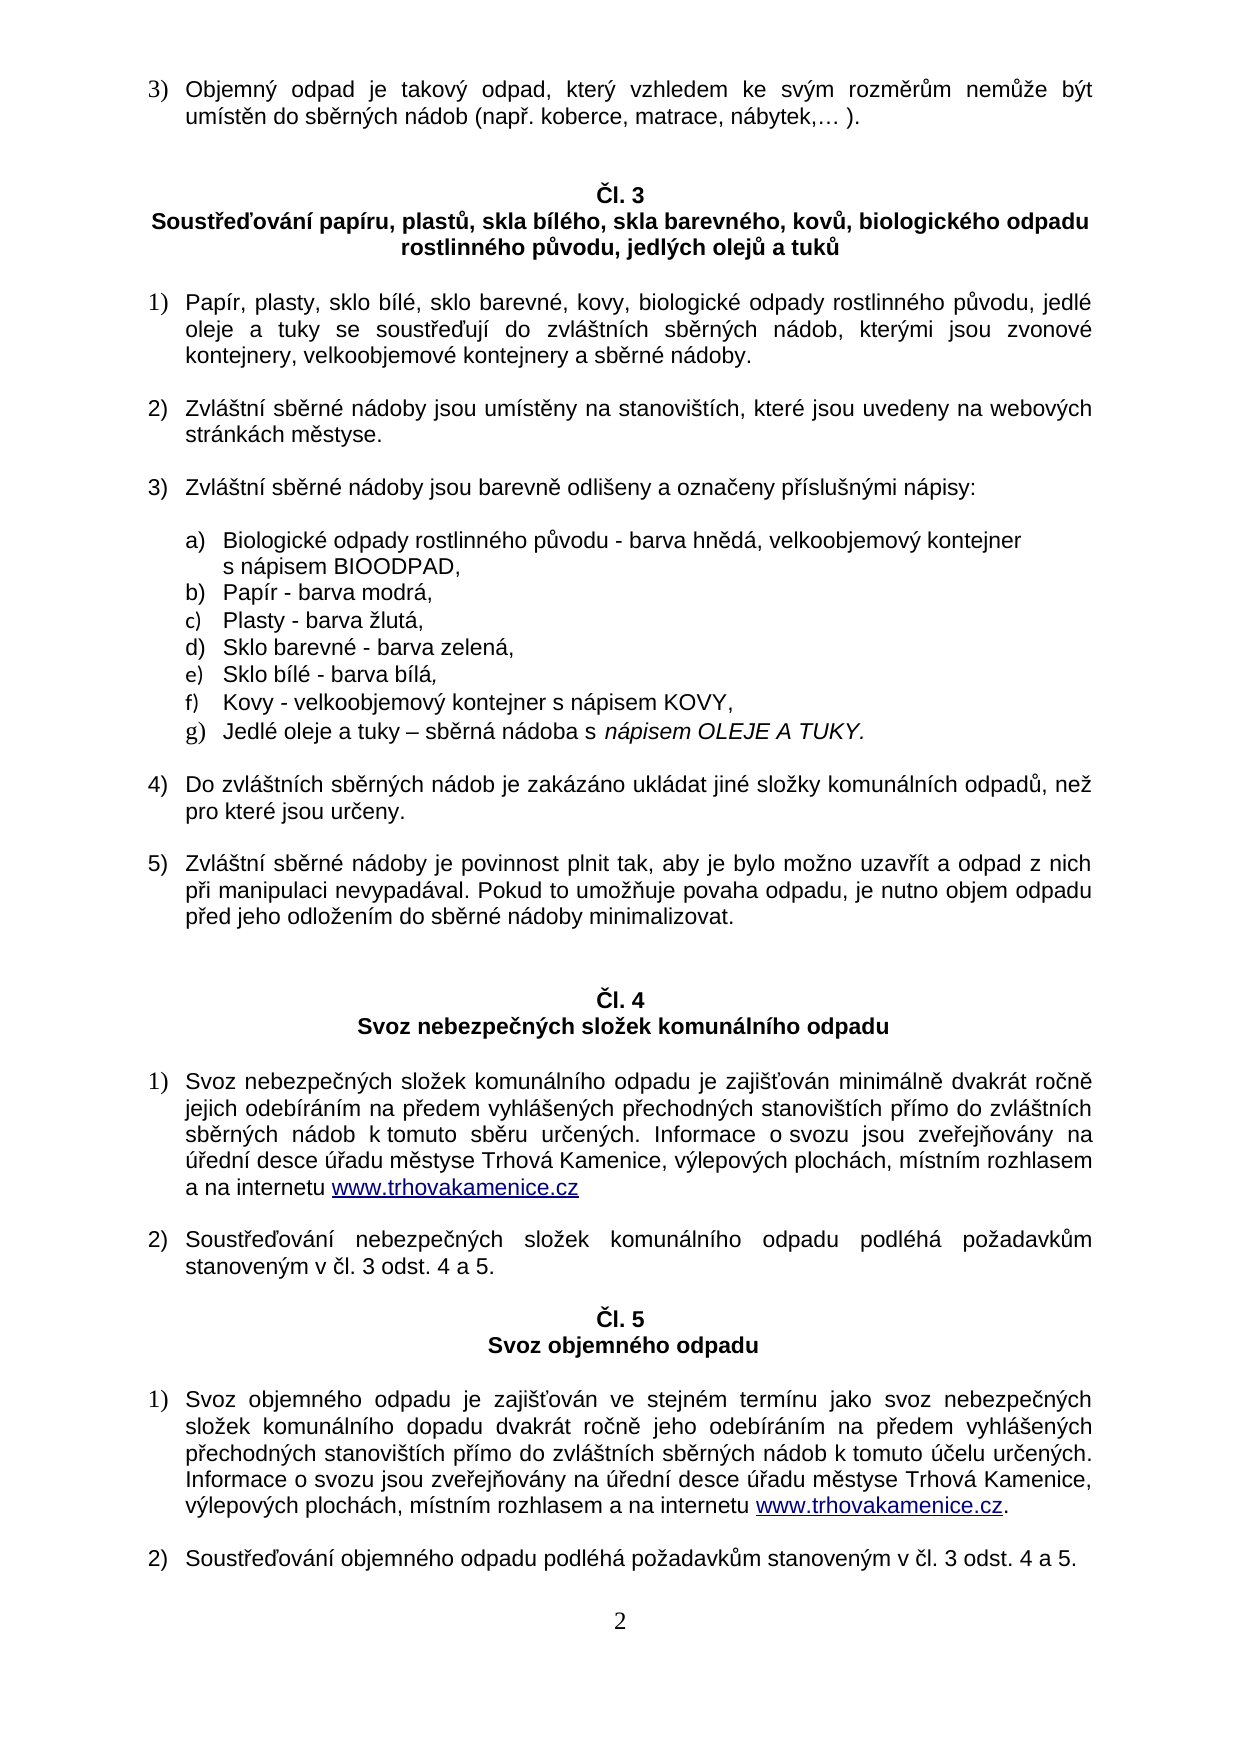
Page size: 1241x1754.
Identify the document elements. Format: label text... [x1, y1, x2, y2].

subtitle Svoz nebezpečných složek komunálního odpadu [148, 1013, 1093, 1039]
list Jedlé oleje a tuky – sběrná nádoba s nápisem OLEJE A TUKY. [185, 716, 1093, 745]
list Biologické odpady rostlinného původu - barva hnědá, velkoobjemový kontejner s nápisem BIOODPAD, [185, 527, 1093, 579]
list Svoz objemného odpadu je zajišťován ve stejném termínu jako svoz nebezpečných složek komunálního dopadu dvakrát ročně jeho odebíráním na předem vyhlášených přechodných stanovištích přímo do zvláštních sběrných nádob k tomuto účelu určených. Informace o svozu jsou zveřejňovány na úřední desce úřadu městyse Trhová Kamenice, výlepových plochách, místním rozhlasem a na internetu www.trhovakamenice.cz. [148, 1384, 1093, 1519]
list Papír - barva modrá, [185, 579, 1093, 606]
list Zvláštní sběrné nádoby jsou barevně odlišeny a označeny příslušnými nápisy: [148, 474, 1093, 500]
list Objemný odpad je takový odpad, který vzhledem ke svým rozměrům nemůže být umístěn do sběrných nádob (např. koberce, matrace, nábytek,… ). [148, 74, 1093, 129]
text Čl. 3 [148, 182, 1093, 208]
list Zvláštní sběrné nádoby je povinnost plnit tak, aby je bylo možno uzavřít a odpad z nich při manipulaci nevypadával. Pokud to umožňuje povaha odpadu, je nutno objem odpadu před jeho odložením do sběrné nádoby minimalizovat. [148, 850, 1093, 929]
list Do zvláštních sběrných nádob je zakázáno ukládat jiné složky komunálních odpadů, než pro které jsou určeny. [148, 771, 1093, 824]
subtitle Soustřeďování papíru, plastů, skla bílého, skla barevného, kovů, biologického odpadu rostlinného původu, jedlých olejů a tuků [148, 208, 1093, 261]
list Zvláštní sběrné nádoby jsou umístěny na stanovištích, které jsou uvedeny na webových stránkách městyse. [148, 395, 1093, 448]
text Svoz objemného odpadu [148, 1332, 1093, 1358]
subtitle Čl. 4 [148, 987, 1093, 1013]
list Plasty - barva žlutá, [185, 606, 1093, 634]
list Papír, plasty, sklo bílé, sklo barevné, kovy, biologické odpady rostlinného původu, jedlé oleje a tuky se soustřeďují do zvláštních sběrných nádob, kterými jsou zvonové kontejnery, velkoobjemové kontejnery a sběrné nádoby. [148, 287, 1093, 368]
list Soustřeďování objemného odpadu podléhá požadavkům stanoveným v čl. 3 odst. 4 a 5. [148, 1545, 1093, 1571]
list Sklo bílé - barva bílá, [185, 660, 1093, 688]
list Svoz nebezpečných složek komunálního odpadu je zajišťován minimálně dvakrát ročně jejich odebíráním na předem vyhlášených přechodných stanovištích přímo do zvláštních sběrných nádob k tomuto sběru určených. Informace o svozu jsou zveřejňovány na úřední desce úřadu městyse Trhová Kamenice, výlepových plochách, místním rozhlasem a na internetu www.trhovakamenice.cz [148, 1066, 1093, 1200]
text Čl. 5 [148, 1306, 1093, 1332]
list Sklo barevné - barva zelená, [185, 634, 1093, 660]
list Soustřeďování nebezpečných složek komunálního odpadu podléhá požadavkům stanoveným v čl. 3 odst. 4 a 5. [148, 1226, 1093, 1279]
list Kovy - velkoobjemový kontejner s nápisem KOVY, [185, 688, 1093, 716]
